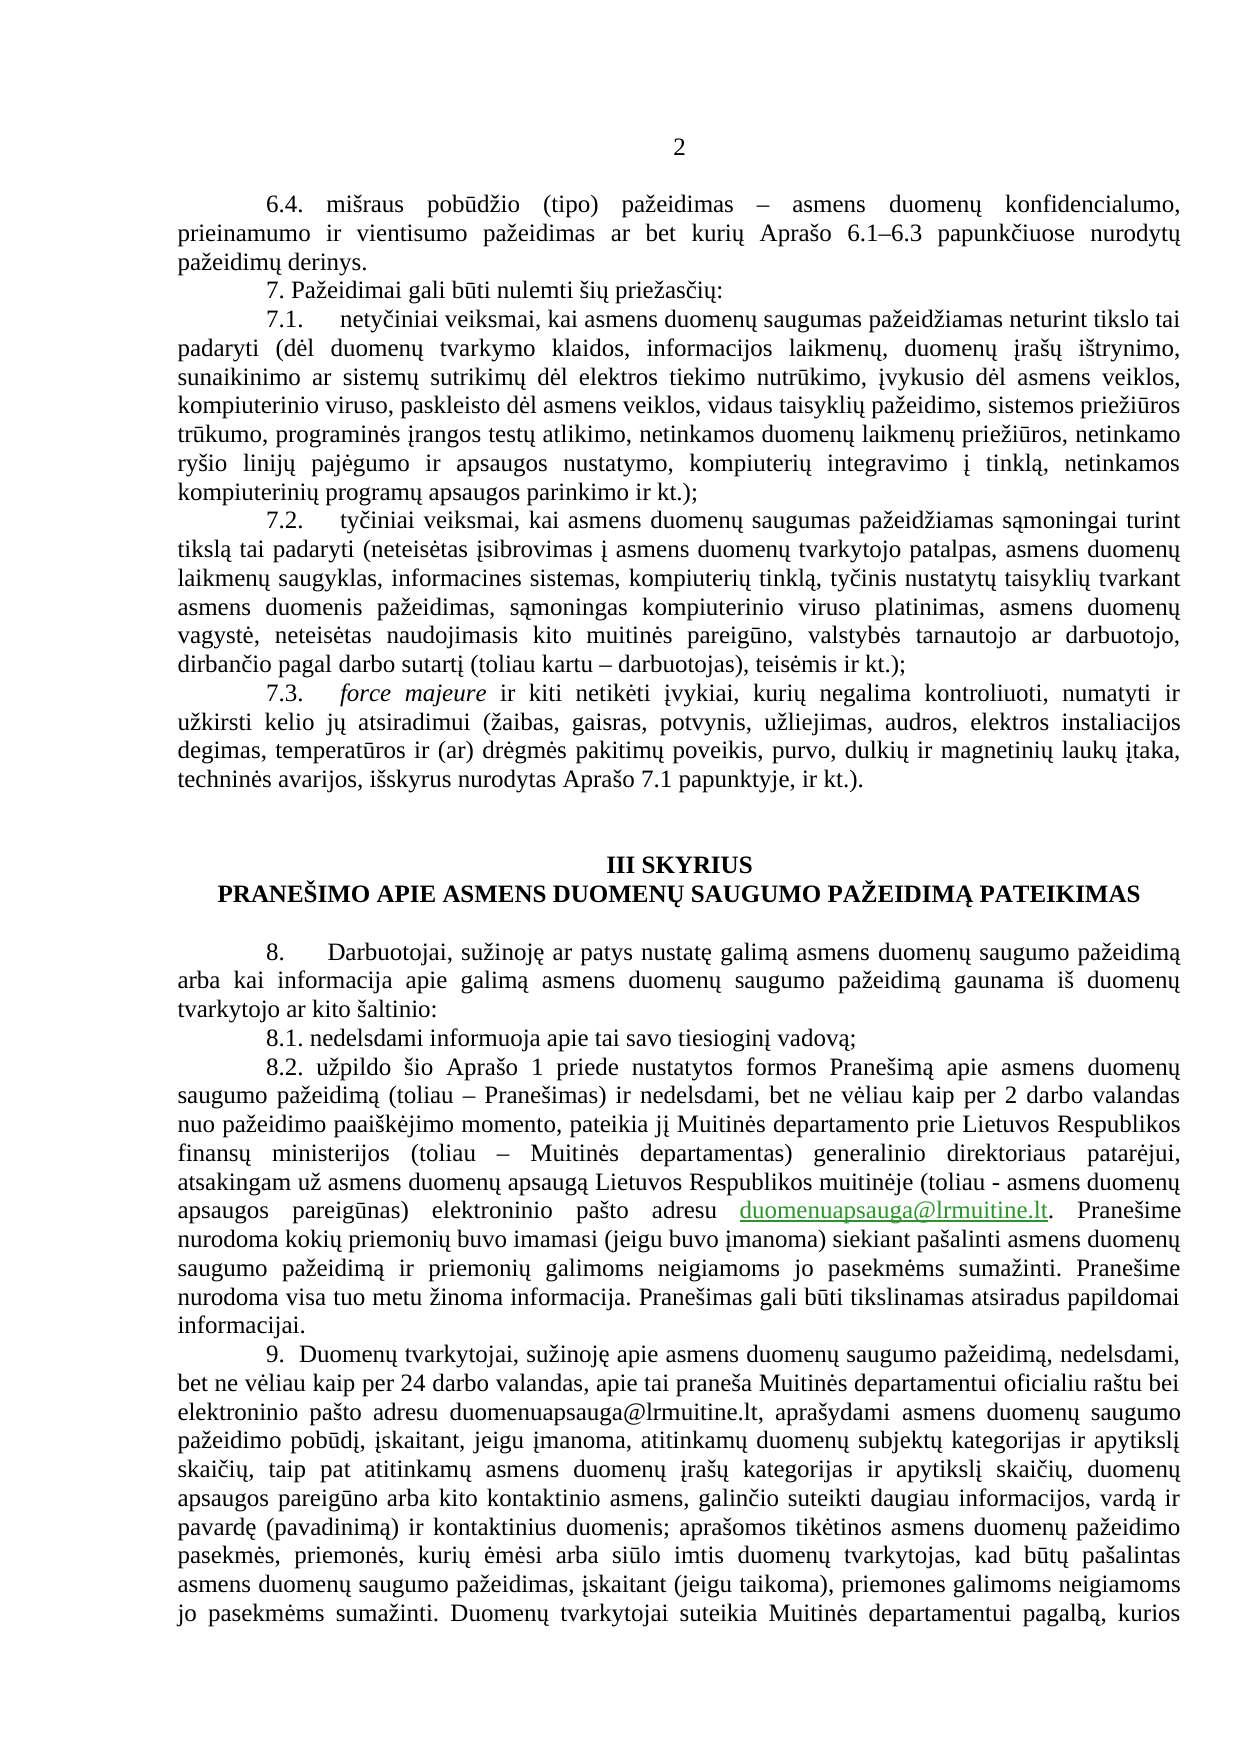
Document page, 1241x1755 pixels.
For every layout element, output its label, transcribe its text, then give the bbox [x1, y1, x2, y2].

text 6.4. mišraus pobūdžio (tipo) pažeidimas – asmens duomenų konfidencialumo, prieinamumo ir vientisumo pažeidimas ar bet kurių Aprašo 6.1–6.3 papunkčiuose nurodytų pažeidimų derinys. [177, 189, 1181, 275]
text 7.3. force majeure ir kiti netikėti įvykiai, kurių negalima kontroliuoti, numatyti ir užkirsti kelio jų atsiradimui (žaibas, gaisras, potvynis, užliejimas, audros, elektros instaliacijos degimas, temperatūros ir (ar) drėgmės pakitimų poveikis, purvo, dulkių ir magnetinių laukų įtaka, techninės avarijos, išskyrus nurodytas Aprašo 7.1 papunktyje, ir kt.). [177, 678, 1181, 793]
text III SKYRIUS [177, 850, 1181, 879]
text 7.1. netyčiniai veiksmai, kai asmens duomenų saugumas pažeidžiamas neturint tikslo tai padaryti (dėl duomenų tvarkymo klaidos, informacijos laikmenų, duomenų įrašų ištrynimo, sunaikinimo ar sistemų sutrikimų dėl elektros tiekimo nutrūkimo, įvykusio dėl asmens veiklos, kompiuterinio viruso, paskleisto dėl asmens veiklos, vidaus taisyklių pažeidimo, sistemos priežiūros trūkumo, programinės įrangos testų atlikimo, netinkamos duomenų laikmenų priežiūros, netinkamo ryšio linijų pajėgumo ir apsaugos nustatymo, kompiuterių integravimo į tinklą, netinkamos kompiuterinių programų apsaugos parinkimo ir kt.); [177, 304, 1181, 505]
text 8.2. užpildo šio Aprašo 1 priede nustatytos formos Pranešimą apie asmens duomenų saugumo pažeidimą (toliau – Pranešimas) ir nedelsdami, bet ne vėliau kaip per 2 darbo valandas nuo pažeidimo paaiškėjimo momento, pateikia jį Muitinės departamento prie Lietuvos Respublikos finansų ministerijos (toliau – Muitinės departamentas) generalinio direktoriaus patarėjui, atsakingam už asmens duomenų apsaugą Lietuvos Respublikos muitinėje (toliau - asmens duomenų apsaugos pareigūnas) elektroninio pašto adresu duomenuapsauga@lrmuitine.lt. Pranešime nurodoma kokių priemonių buvo imamasi (jeigu buvo įmanoma) siekiant pašalinti asmens duomenų saugumo pažeidimą ir priemonių galimoms neigiamoms jo pasekmėms sumažinti. Pranešime nurodoma visa tuo metu žinoma informacija. Pranešimas gali būti tikslinamas atsiradus papildomai informacijai. [177, 1052, 1181, 1339]
text 8.1. nedelsdami informuoja apie tai savo tiesioginį vadovą; [177, 1023, 1181, 1052]
text 7.2. tyčiniai veiksmai, kai asmens duomenų saugumas pažeidžiamas sąmoningai turint tikslą tai padaryti (neteisėtas įsibrovimas į asmens duomenų tvarkytojo patalpas, asmens duomenų laikmenų saugyklas, informacines sistemas, kompiuterių tinklą, tyčinis nustatytų taisyklių tvarkant asmens duomenis pažeidimas, sąmoningas kompiuterinio viruso platinimas, asmens duomenų vagystė, neteisėtas naudojimasis kito muitinės pareigūno, valstybės tarnautojo ar darbuotojo, dirbančio pagal darbo sutartį (toliau kartu – darbuotojas), teisėmis ir kt.); [177, 505, 1181, 678]
text 7. Pažeidimai gali būti nulemti šių priežasčių: [177, 275, 1181, 304]
text PRANEŠIMO APIE ASMENS DUOMENŲ SAUGUMO PAŽEIDIMĄ PATEIKIMAS [177, 879, 1181, 908]
text 8. Darbuotojai, sužinoję ar patys nustatę galimą asmens duomenų saugumo pažeidimą arba kai informacija apie galimą asmens duomenų saugumo pažeidimą gaunama iš duomenų tvarkytojo ar kito šaltinio: [177, 937, 1181, 1023]
text 9. Duomenų tvarkytojai, sužinoję apie asmens duomenų saugumo pažeidimą, nedelsdami, bet ne vėliau kaip per 24 darbo valandas, apie tai praneša Muitinės departamentui oficialiu raštu bei elektroninio pašto adresu duomenuapsauga@lrmuitine.lt, aprašydami asmens duomenų saugumo pažeidimo pobūdį, įskaitant, jeigu įmanoma, atitinkamų duomenų subjektų kategorijas ir apytikslį skaičių, taip pat atitinkamų asmens duomenų įrašų kategorijas ir apytikslį skaičių, duomenų apsaugos pareigūno arba kito kontaktinio asmens, galinčio suteikti daugiau informacijos, vardą ir pavardę (pavadinimą) ir kontaktinius duomenis; aprašomos tikėtinos asmens duomenų pažeidimo pasekmės, priemonės, kurių ėmėsi arba siūlo imtis duomenų tvarkytojas, kad būtų pašalintas asmens duomenų saugumo pažeidimas, įskaitant (jeigu taikoma), priemones galimoms neigiamoms jo pasekmėms sumažinti. Duomenų tvarkytojai suteikia Muitinės departamentui pagalbą, kurios [177, 1339, 1181, 1627]
